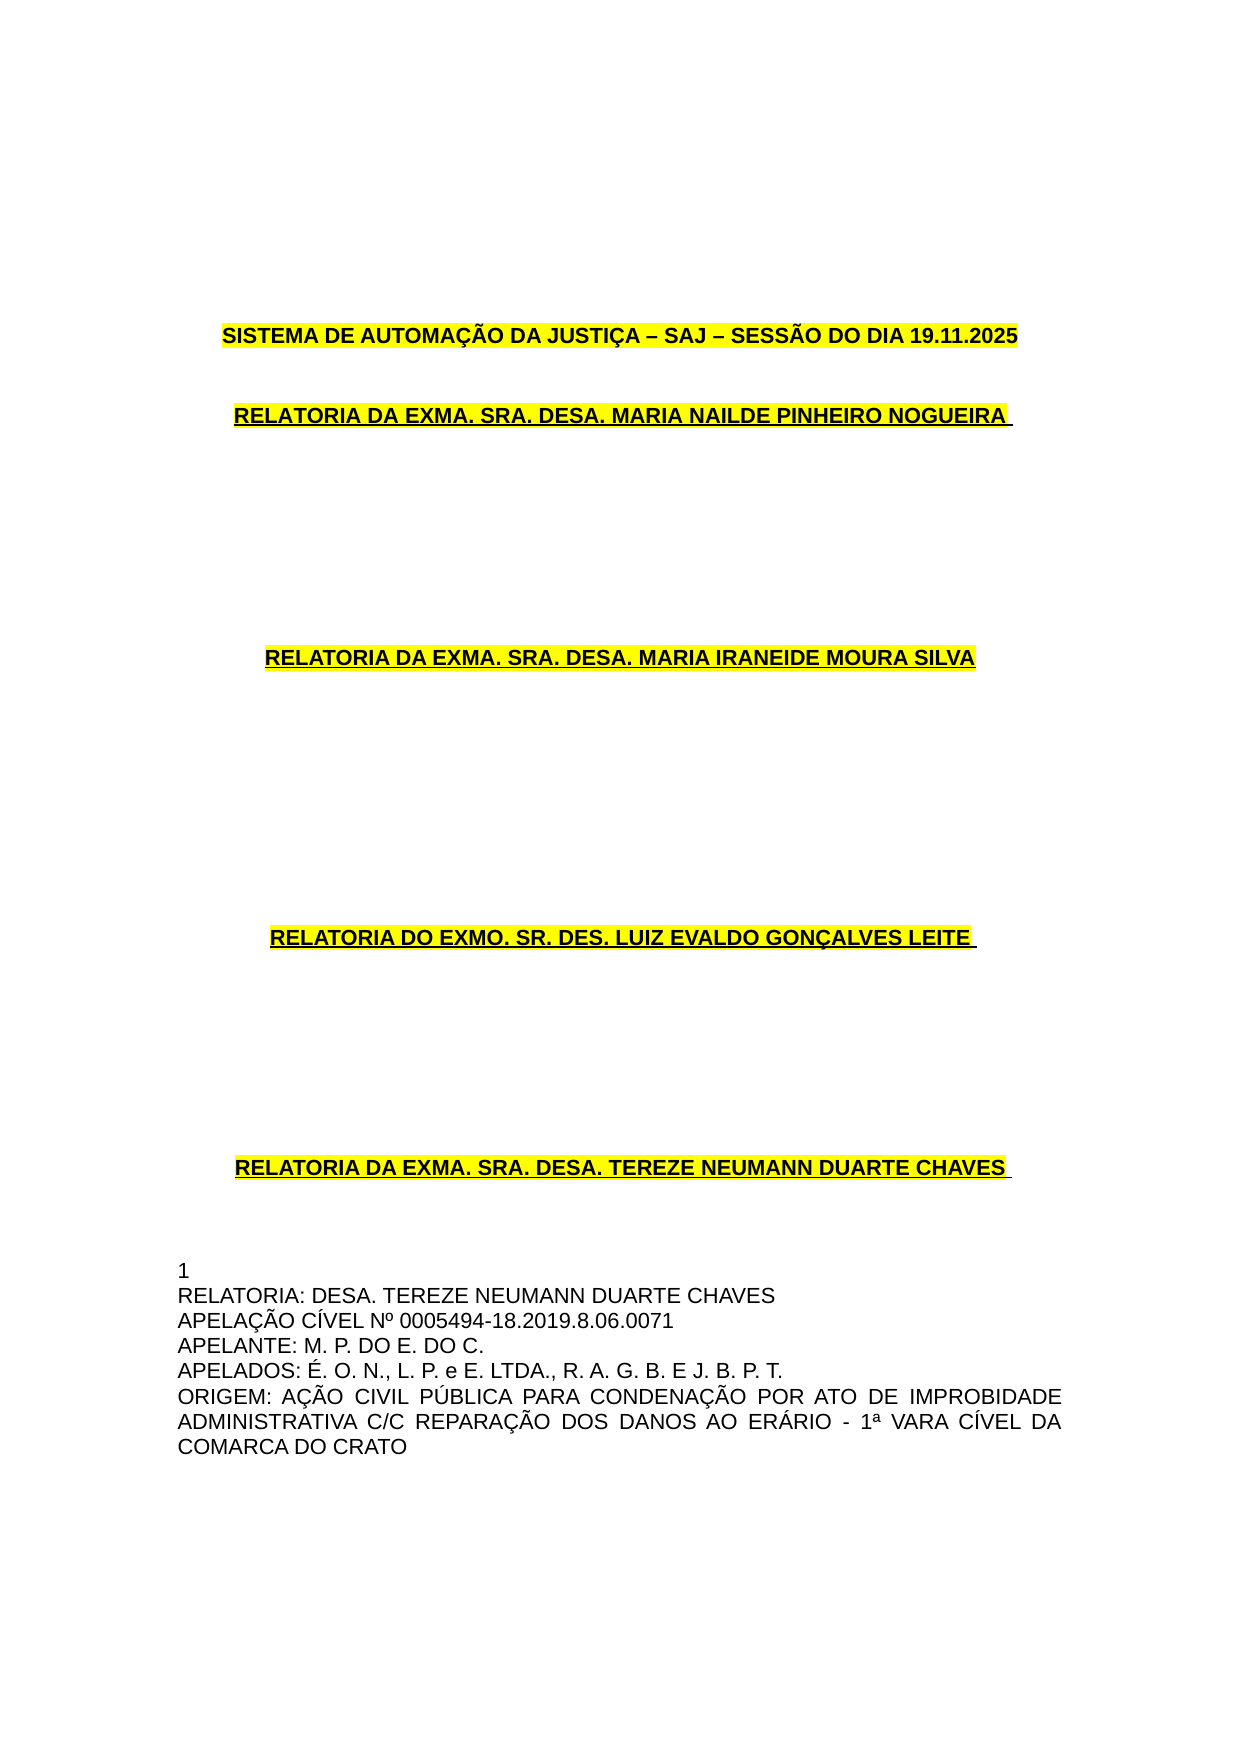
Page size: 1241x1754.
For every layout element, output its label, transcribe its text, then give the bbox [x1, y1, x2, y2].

text 1 [177, 1258, 1063, 1283]
text RELATORIA DA EXMA. SRA. DESA. MARIA IRANEIDE MOURA SILVA [177, 645, 1063, 671]
text APELAÇÃO CÍVEL Nº 0005494-18.2019.8.06.0071 [177, 1308, 1063, 1333]
text RELATORIA DO EXMO. SR. DES. LUIZ EVALDO GONÇALVES LEITE [177, 924, 1063, 950]
text RELATORIA: DESA. TEREZE NEUMANN DUARTE CHAVES [177, 1283, 1063, 1308]
text APELADOS: É. O. N., L. P. e E. LTDA., R. A. G. B. E J. B. P. T. [177, 1358, 1063, 1384]
text APELANTE: M. P. DO E. DO C. [177, 1333, 1063, 1358]
text RELATORIA DA EXMA. SRA. DESA. MARIA NAILDE PINHEIRO NOGUEIRA [177, 403, 1063, 428]
text SISTEMA DE AUTOMAÇÃO DA JUSTIÇA – SAJ – SESSÃO DO DIA 19.11.2025 [177, 323, 1063, 348]
text RELATORIA DA EXMA. SRA. DESA. TEREZE NEUMANN DUARTE CHAVES [177, 1155, 1063, 1180]
text ORIGEM: AÇÃO CIVIL PÚBLICA PARA CONDENAÇÃO POR ATO DE IMPROBIDADE ADMINISTRATIVA C/C REPARAÇÃO DOS DANOS AO ERÁRIO - 1ª VARA CÍVEL DA COMARCA DO CRATO [177, 1384, 1063, 1459]
